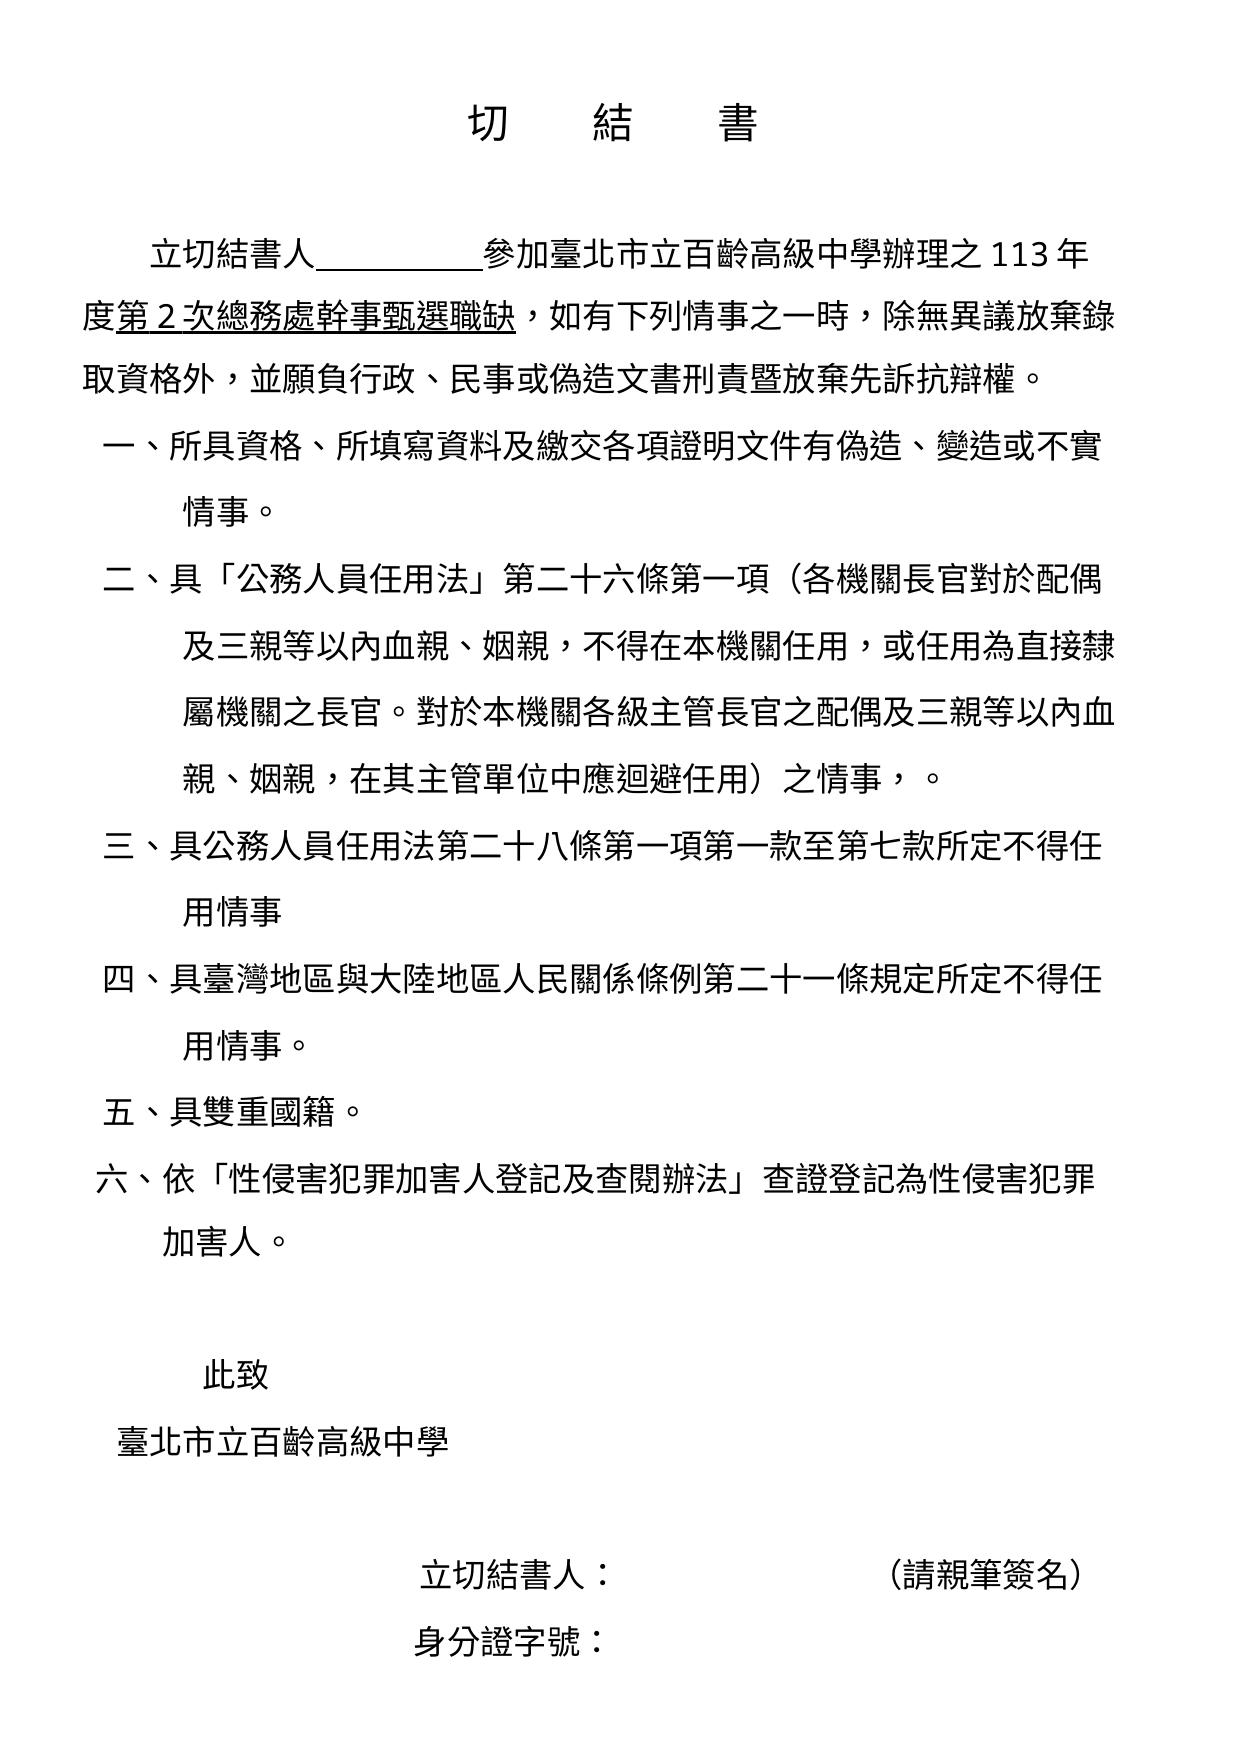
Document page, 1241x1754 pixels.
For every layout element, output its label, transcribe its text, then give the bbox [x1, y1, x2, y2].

text 用情事。 [83, 1002, 1122, 1064]
text 親、姻親，在其主管單位中應迴避任用）之情事，。 [83, 735, 1122, 798]
text 三、具公務人員任用法第二十八條第一項第一款至第七款所定不得任 [83, 802, 1122, 864]
text 身分證字號： [83, 1598, 1122, 1660]
text 屬機關之長官。對於本機關各級主管長官之配偶及三親等以內血 [83, 669, 1122, 731]
text 此致 [83, 1331, 1122, 1394]
text 情事。 [83, 469, 1122, 531]
text 立切結書人 參加臺北市立百齡高級中學辦理之113年度第2次總務處幹事甄選職缺，如有下列情事之一時，除無異議放棄錄取資格外，並願負行政、民事或偽造文書刑責暨放棄先訴抗辯權。 [83, 210, 1122, 398]
text 切 結 書 [104, 79, 1122, 142]
text 臺北市立百齡高級中學 [83, 1398, 1122, 1460]
text 及三親等以內血親、姻親，不得在本機關任用，或任用為直接隸 [83, 602, 1122, 664]
text 六、依「性侵害犯罪加害人登記及查閱辦法」查證登記為性侵害犯罪加害人。 [95, 1135, 1122, 1260]
text 五、具雙重國籍。 [83, 1069, 1122, 1131]
text 二、具「公務人員任用法」第二十六條第一項（各機關長官對於配偶 [83, 535, 1122, 598]
text 四、具臺灣地區與大陸地區人民關係條例第二十一條規定所定不得任 [83, 935, 1122, 998]
text 立切結書人： （請親筆簽名） [83, 1531, 1122, 1594]
text 用情事 [83, 869, 1122, 931]
text 一、所具資格、所填寫資料及繳交各項證明文件有偽造、變造或不實 [83, 402, 1122, 464]
